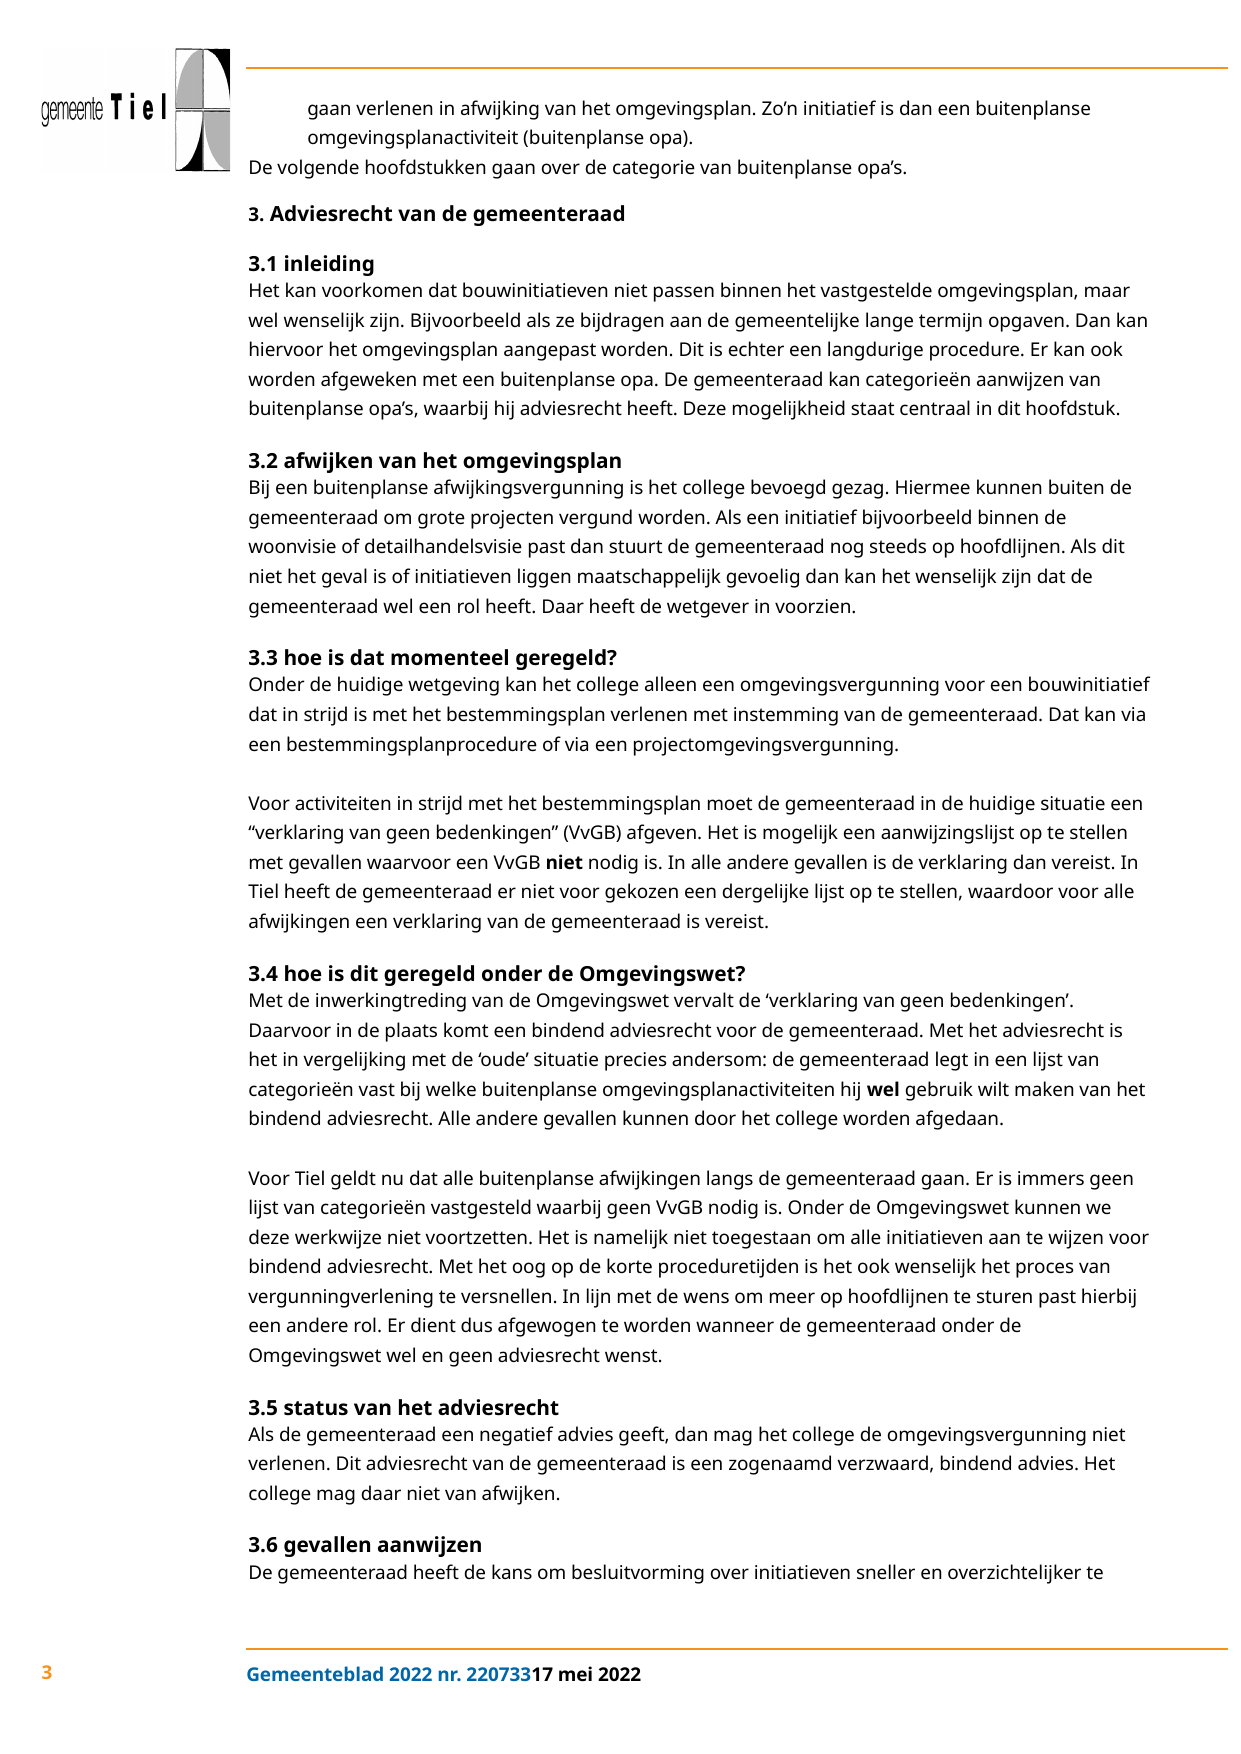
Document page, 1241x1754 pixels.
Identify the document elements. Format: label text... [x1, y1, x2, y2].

text 3.4 hoe is dit geregeld onder de Omgevingswet? [248, 959, 1152, 987]
text Als de gemeenteraad een negatief advies geeft, dan mag het college de omgevingsvergunning niet verlenen. Dit adviesrecht van de gemeenteraad is een zogenaamd verzwaard, bindend advies. Het college mag daar niet van afwijken. [248, 1421, 1152, 1506]
text Met de inwerkingtreding van de Omgevingswet vervalt de ‘verklaring van geen bedenkingen’. Daarvoor in de plaats komt een bindend adviesrecht voor de gemeenteraad. Met het adviesrecht is het in vergelijking met de ‘oude’ situatie precies andersom: de gemeenteraad legt in een lijst van categorieën vast bij welke buitenplanse omgevingsplanactiviteiten hij wel gebruik wilt maken van het bindend adviesrecht. Alle andere gevallen kunnen door het college worden afgedaan. [248, 987, 1152, 1131]
text 3.6 gevallen aanwijzen [248, 1531, 1152, 1559]
text 3. Adviesrecht van de gemeenteraad [248, 199, 1152, 228]
text 3.5 status van het adviesrecht [248, 1393, 1152, 1421]
text 3.3 hoe is dat momenteel geregeld? [248, 643, 1152, 672]
text Bij een buitenplanse afwijkingsvergunning is het college bevoegd gezag. Hiermee kunnen buiten de gemeenteraad om grote projecten vergund worden. Als een initiatief bijvoorbeeld binnen de woonvisie of detailhandelsvisie past dan stuurt de gemeenteraad nog steeds op hoofdlijnen. Als dit niet het geval is of initiatieven liggen maatschappelijk gevoelig dan kan het wenselijk zijn dat de gemeenteraad wel een rol heeft. Daar heeft de wetgever in voorzien. [248, 474, 1152, 618]
text 3.2 afwijken van het omgevingsplan [248, 446, 1152, 474]
text Het kan voorkomen dat bouwinitiatieven niet passen binnen het vastgestelde omgevingsplan, maar wel wenselijk zijn. Bijvoorbeeld als ze bijdragen aan de gemeentelijke lange termijn opgaven. Dan kan hiervoor het omgevingsplan aangepast worden. Dit is echter een langdurige procedure. Er kan ook worden afgeweken met een buitenplanse opa. De gemeenteraad kan categorieën aanwijzen van buitenplanse opa’s, waarbij hij adviesrecht heeft. Deze mogelijkheid staat centraal in dit hoofdstuk. [248, 277, 1152, 421]
text Voor Tiel geldt nu dat alle buitenplanse afwijkingen langs de gemeenteraad gaan. Er is immers geen lijst van categorieën vastgesteld waarbij geen VvGB nodig is. Onder de Omgevingswet kunnen we deze werkwijze niet voortzetten. Het is namelijk niet toegestaan om alle initiatieven aan te wijzen voor bindend adviesrecht. Met het oog op de korte proceduretijden is het ook wenselijk het proces van vergunningverlening te versnellen. In lijn met de wens om meer op hoofdlijnen te sturen past hierbij een andere rol. Er dient dus afgewogen te worden wanneer de gemeenteraad onder de Omgevingswet wel en geen adviesrecht wenst. [248, 1165, 1152, 1368]
list gaan verlenen in afwijking van het omgevingsplan. Zo’n initiatief is dan een buitenplanse omgevingsplanactiviteit (buitenplanse opa). [248, 95, 1152, 150]
picture [41, 47, 231, 172]
text De volgende hoofdstukken gaan over de categorie van buitenplanse opa’s. [248, 154, 1152, 180]
text Voor activiteiten in strijd met het bestemmingsplan moet de gemeenteraad in de huidige situatie een “verklaring van geen bedenkingen” (VvGB) afgeven. Het is mogelijk een aanwijzingslijst op te stellen met gevallen waarvoor een VvGB niet nodig is. In alle andere gevallen is de verklaring dan vereist. In Tiel heeft de gemeenteraad er niet voor gekozen een dergelijke lijst op te stellen, waardoor voor alle afwijkingen een verklaring van de gemeenteraad is vereist. [248, 790, 1152, 934]
text 3.1 inleiding [248, 249, 1152, 277]
text De gemeenteraad heeft de kans om besluitvorming over initiatieven sneller en overzichtelijker te [248, 1559, 1152, 1585]
text Onder de huidige wetgeving kan het college alleen een omgevingsvergunning voor een bouwinitiatief dat in strijd is met het bestemmingsplan verlenen met instemming van de gemeenteraad. Dat kan via een bestemmingsplanprocedure of via een projectomgevingsvergunning. [248, 672, 1152, 757]
